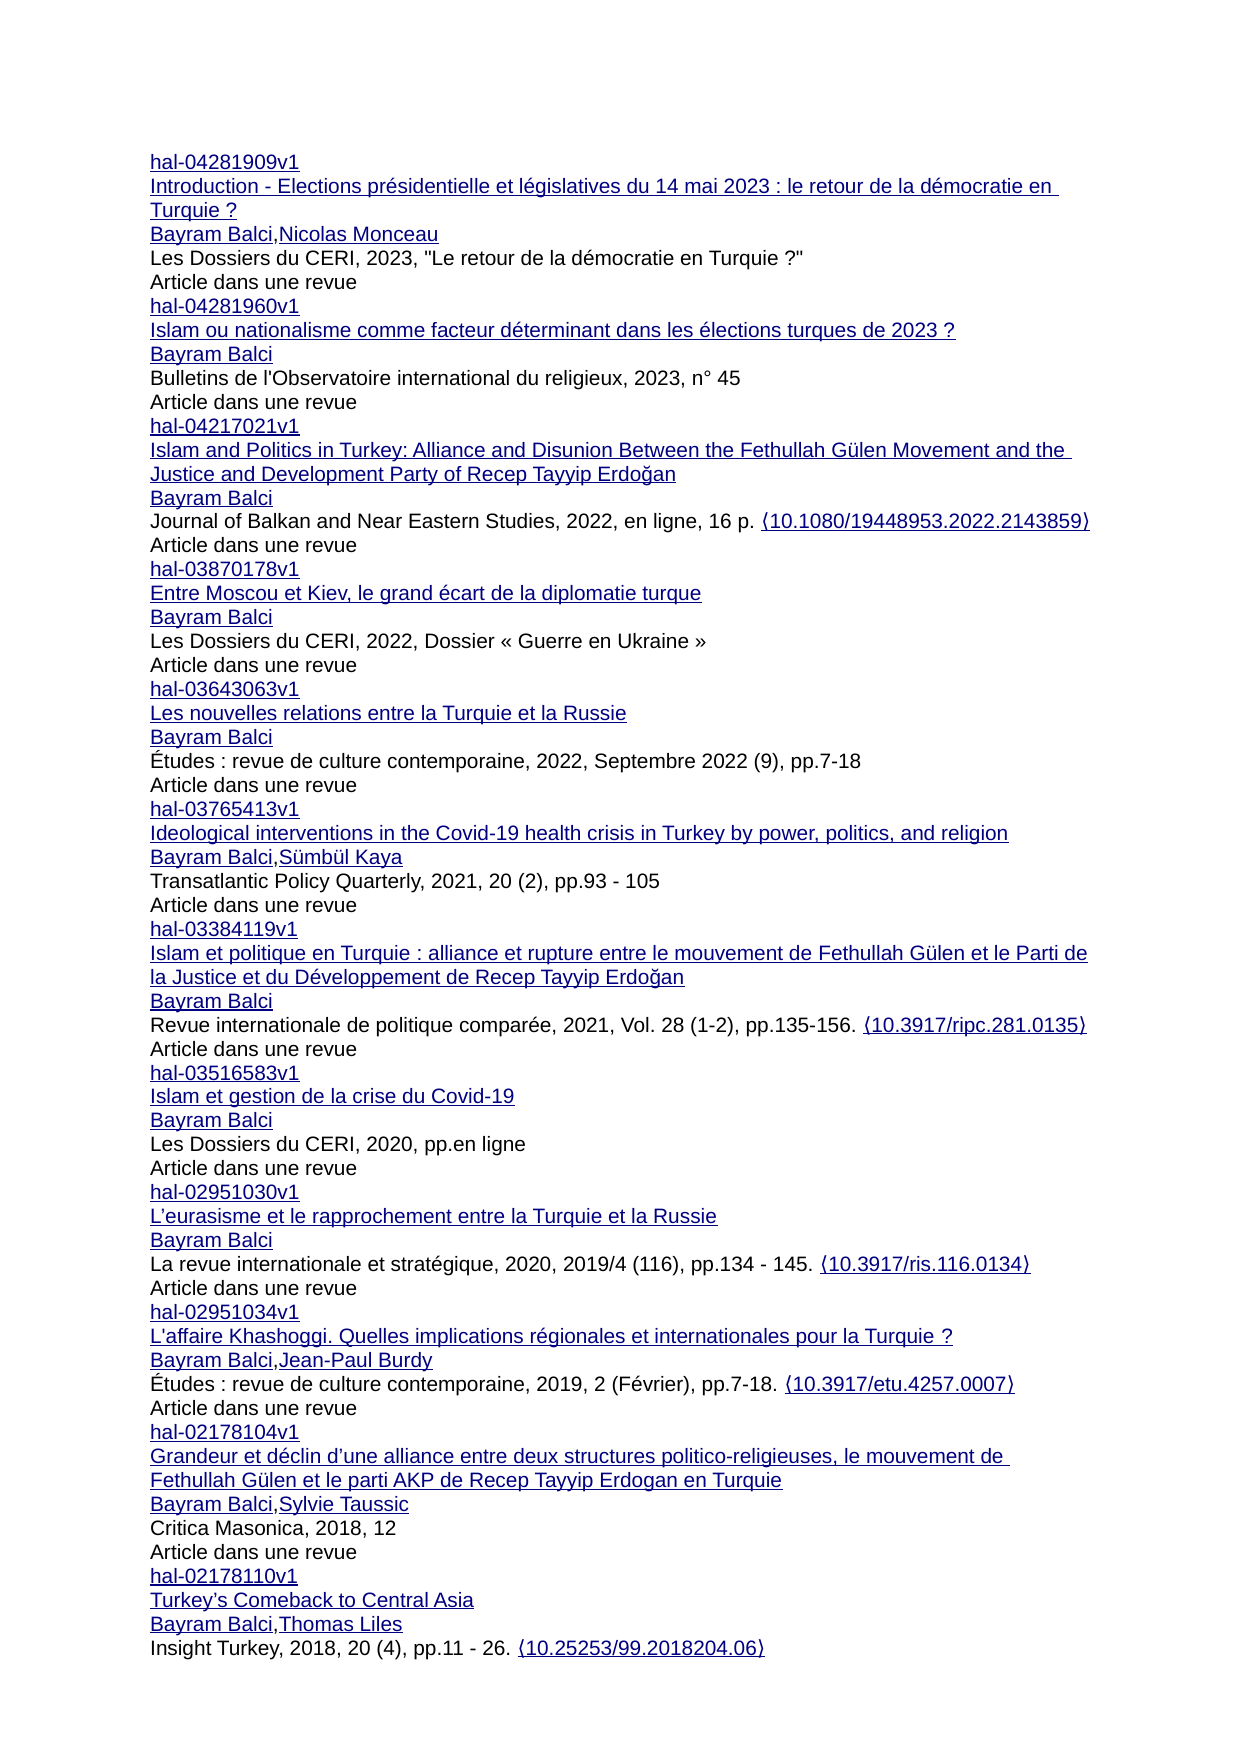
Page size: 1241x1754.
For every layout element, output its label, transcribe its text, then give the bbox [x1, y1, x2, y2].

table_cell Islam ou nationalisme comme facteur déterminant dans les élections turques de 2023 ? Bayram Balci Bulletins de l'Observatoire international du religieux, 2023, n° 45 Article dans une revue hal-04217021v1 [150, 318, 1090, 437]
table_cell Islam and Politics in Turkey: Alliance and Disunion Between the Fethullah Gülen Movement and the Justice and Development Party of Recep Tayyip Erdoğan Bayram Balci Journal of Balkan and Near Eastern Studies, 2022, en ligne, 16 p. ⟨10.1080/19448953.2022.2143859⟩ Article dans une revue hal-03870178v1 [150, 438, 1090, 581]
table_cell Grandeur et déclin d’une alliance entre deux structures politico-religieuses, le mouvement de Fethullah Gülen et le parti AKP de Recep Tayyip Erdogan en Turquie Bayram Balci,Sylvie Taussic Critica Masonica, 2018, 12 Article dans une revue hal-02178110v1 [150, 1444, 1090, 1587]
table_cell Introduction - Elections présidentielle et législatives du 14 mai 2023 : le retour de la démocratie en Turquie ? Bayram Balci,Nicolas Monceau Les Dossiers du CERI, 2023, "Le retour de la démocratie en Turquie ?" Article dans une revue hal-04281960v1 [150, 174, 1090, 318]
table_cell Islam et gestion de la crise du Covid-19 Bayram Balci Les Dossiers du CERI, 2020, pp.en ligne Article dans une revue hal-02951030v1 [150, 1084, 1090, 1204]
table_cell Les nouvelles relations entre la Turquie et la Russie Bayram Balci Études : revue de culture contemporaine, 2022, Septembre 2022 (9), pp.7-18 Article dans une revue hal-03765413v1 [150, 701, 1090, 821]
table_cell L'affaire Khashoggi. Quelles implications régionales et internationales pour la Turquie ? Bayram Balci,Jean-Paul Burdy Études : revue de culture contemporaine, 2019, 2 (Février), pp.7-18. ⟨10.3917/etu.4257.0007⟩ Article dans une revue hal-02178104v1 [150, 1324, 1090, 1444]
table_cell Islam et politique en Turquie : alliance et rupture entre le mouvement de Fethullah Gülen et le Parti de la Justice et du Développement de Recep Tayyip Erdoğan Bayram Balci Revue internationale de politique comparée, 2021, Vol. 28 (1-2), pp.135-156. ⟨10.3917/ripc.281.0135⟩ Article dans une revue hal-03516583v1 [150, 941, 1090, 1084]
table_cell Ideological interventions in the Covid-19 health crisis in Turkey by power, politics, and religion Bayram Balci,Sümbül Kaya Transatlantic Policy Quarterly, 2021, 20 (2), pp.93 - 105 Article dans une revue hal-03384119v1 [150, 821, 1090, 941]
table_cell Turkey’s Comeback to Central Asia Bayram Balci,Thomas Liles Insight Turkey, 2018, 20 (4), pp.11 - 26. ⟨10.25253/99.2018204.06⟩ [150, 1588, 1090, 1659]
table_cell Entre Moscou et Kiev, le grand écart de la diplomatie turque Bayram Balci Les Dossiers du CERI, 2022, Dossier « Guerre en Ukraine » Article dans une revue hal-03643063v1 [150, 581, 1090, 701]
table_cell L’eurasisme et le rapprochement entre la Turquie et la Russie Bayram Balci La revue internationale et stratégique, 2020, 2019/4 (116), pp.134 - 145. ⟨10.3917/ris.116.0134⟩ Article dans une revue hal-02951034v1 [150, 1204, 1090, 1324]
table_cell hal-04281909v1 [150, 150, 1090, 174]
